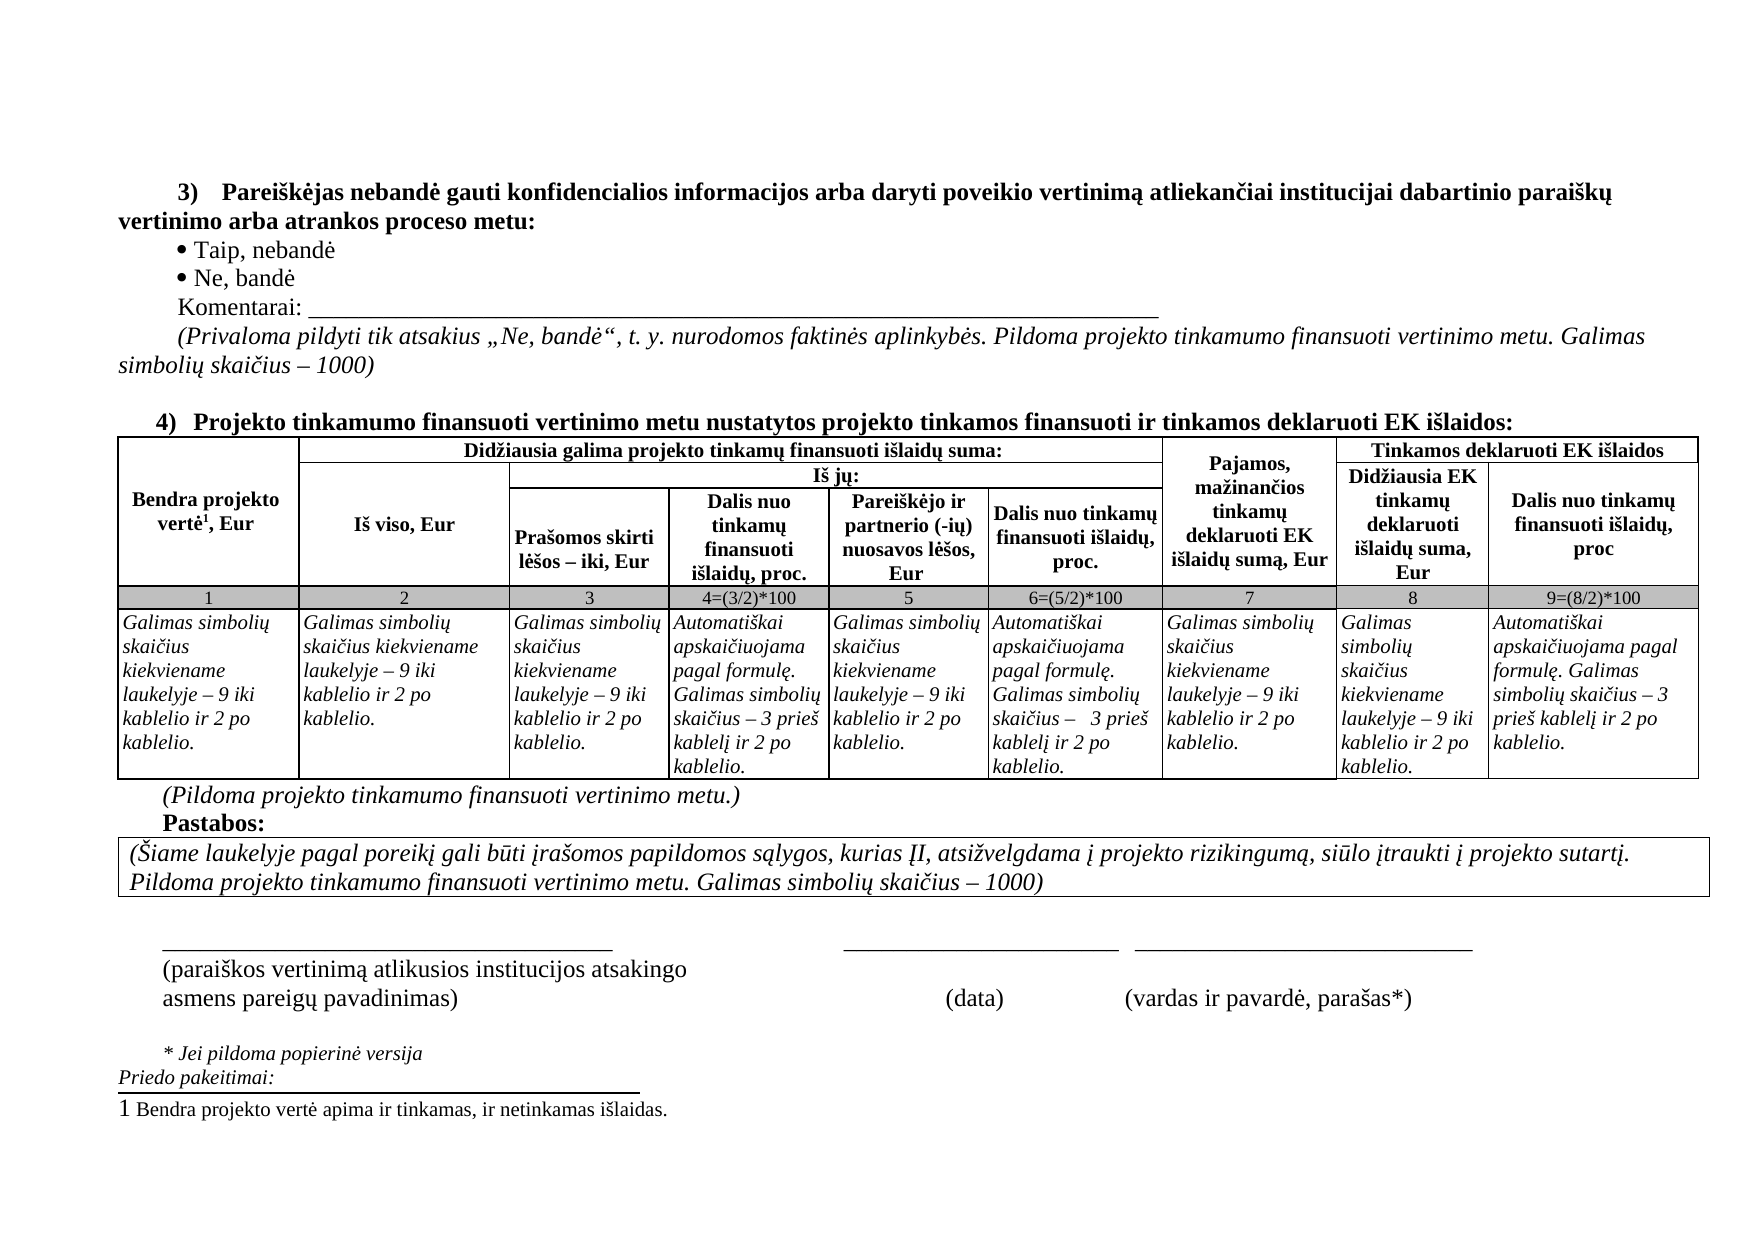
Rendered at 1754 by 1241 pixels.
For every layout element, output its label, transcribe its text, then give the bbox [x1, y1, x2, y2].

text ____________________________________ ______________________ ___________________________ [162, 926, 1698, 954]
text asmens pareigų pavadinimas) (data) (vardas ir pavardė, parašas*) [162, 983, 1698, 1012]
table_cell Galimas simbolių skaičius kiekviename laukelyje – 9 iki kablelio ir 2 po kablelio. [1163, 610, 1336, 778]
text  Taip, nebandė [118, 235, 1698, 263]
table_header Pajamos, mažinančios tinkamų deklaruoti EK išlaidų sumą, Eur [1163, 438, 1336, 585]
table_cell Automatiškai apskaičiuojama pagal formulę. Galimas simbolių skaičius – 3 prieš kablelį ir 2 po kablelio. [1489, 609, 1698, 778]
table_cell 6=(5/2)*100 [989, 587, 1162, 608]
table_cell 1 [119, 587, 298, 608]
table_cell Pareiškėjo ir partnerio (-ių) nuosavos lėšos, Eur [830, 489, 988, 585]
table_cell 2 [300, 587, 509, 608]
table_cell Automatiškai apskaičiuojama pagal formulę. Galimas simbolių skaičius – 3 prieš kablelį ir 2 po kablelio. [989, 610, 1162, 778]
text * Jei pildoma popierinė versija [162, 1041, 1698, 1064]
table_header Tinkamos deklaruoti EK išlaidos [1337, 438, 1697, 462]
table_cell Didžiausia EK tinkamų deklaruoti išlaidų suma, Eur [1337, 463, 1488, 585]
table_cell 9=(8/2)*100 [1489, 586, 1698, 608]
table_cell Dalis nuo tinkamų finansuoti išlaidų, proc. [670, 489, 828, 585]
table_header Bendra projekto vertė, Eur [119, 438, 298, 585]
table_cell Dalis nuo tinkamų finansuoti išlaidų, proc. [989, 489, 1162, 585]
table_cell Galimas simbolių skaičius kiekviename laukelyje – 9 iki kablelio ir 2 po kablelio. [830, 610, 988, 778]
table_cell Galimas simbolių skaičius kiekviename laukelyje – 9 iki kablelio ir 2 po kablelio. [1337, 609, 1488, 778]
table_cell Galimas simbolių skaičius kiekviename laukelyje – 9 iki kablelio ir 2 po kablelio. [300, 610, 509, 778]
table_cell Iš viso, Eur [300, 463, 509, 585]
text (paraiškos vertinimą atlikusios institucijos atsakingo [162, 954, 1698, 983]
text Priedo pakeitimai: [118, 1064, 1698, 1089]
table_header (Šiame laukelyje pagal poreikį gali būti įrašomos papildomos sąlygos, kurias ĮI, atsižvelgdama į projekto rizikingumą, siūlo įtraukti į projekto sutartį. Pildoma projekto tinkamumo finansuoti vertinimo metu. Galimas simbolių skaičius – 1000) [119, 838, 1709, 896]
text 4) Projekto tinkamumo finansuoti vertinimo metu nustatytos projekto tinkamos finansuoti ir tinkamos deklaruoti EK išlaidos: [156, 407, 1698, 436]
table_cell 4=(3/2)*100 [670, 587, 828, 608]
table_cell Galimas simbolių skaičius kiekviename laukelyje – 9 iki kablelio ir 2 po kablelio. [119, 610, 298, 778]
table_cell Galimas simbolių skaičius kiekviename laukelyje – 9 iki kablelio ir 2 po kablelio. [510, 610, 668, 778]
text (Pildoma projekto tinkamumo finansuoti vertinimo metu.) [162, 780, 1698, 808]
text Komentarai: ____________________________________________________________________ [118, 292, 1698, 321]
table_header Didžiausia galima projekto tinkamų finansuoti išlaidų suma: [300, 438, 1162, 462]
table_cell Iš jų: [510, 463, 1162, 487]
table_cell 5 [830, 587, 988, 608]
text 3) Pareiškėjas nebandė gauti konfidencialios informacijos arba daryti poveikio vertinimą atliekančiai institucijai dabartinio paraiškų vertinimo arba atrankos proceso metu: [118, 177, 1698, 235]
table_cell Dalis nuo tinkamų finansuoti išlaidų, proc [1489, 463, 1698, 585]
table_cell Automatiškai apskaičiuojama pagal formulę. Galimas simbolių skaičius – 3 prieš kablelį ir 2 po kablelio. [670, 610, 828, 778]
table_cell 3 [510, 587, 668, 608]
text Pastabos: [162, 808, 1698, 837]
table_cell Prašomos skirti lėšos – iki, Eur [510, 489, 668, 585]
table_cell 7 [1163, 587, 1336, 608]
text (Privaloma pildyti tik atsakius „Ne, bandė“, t. y. nurodomos faktinės aplinkybės. Pildoma projekto tinkamumo finansuoti vertinimo metu. Galimas simbolių skaičius – 1000) [118, 321, 1698, 378]
table_cell 8 [1337, 586, 1488, 608]
text  Ne, bandė [118, 263, 1698, 292]
